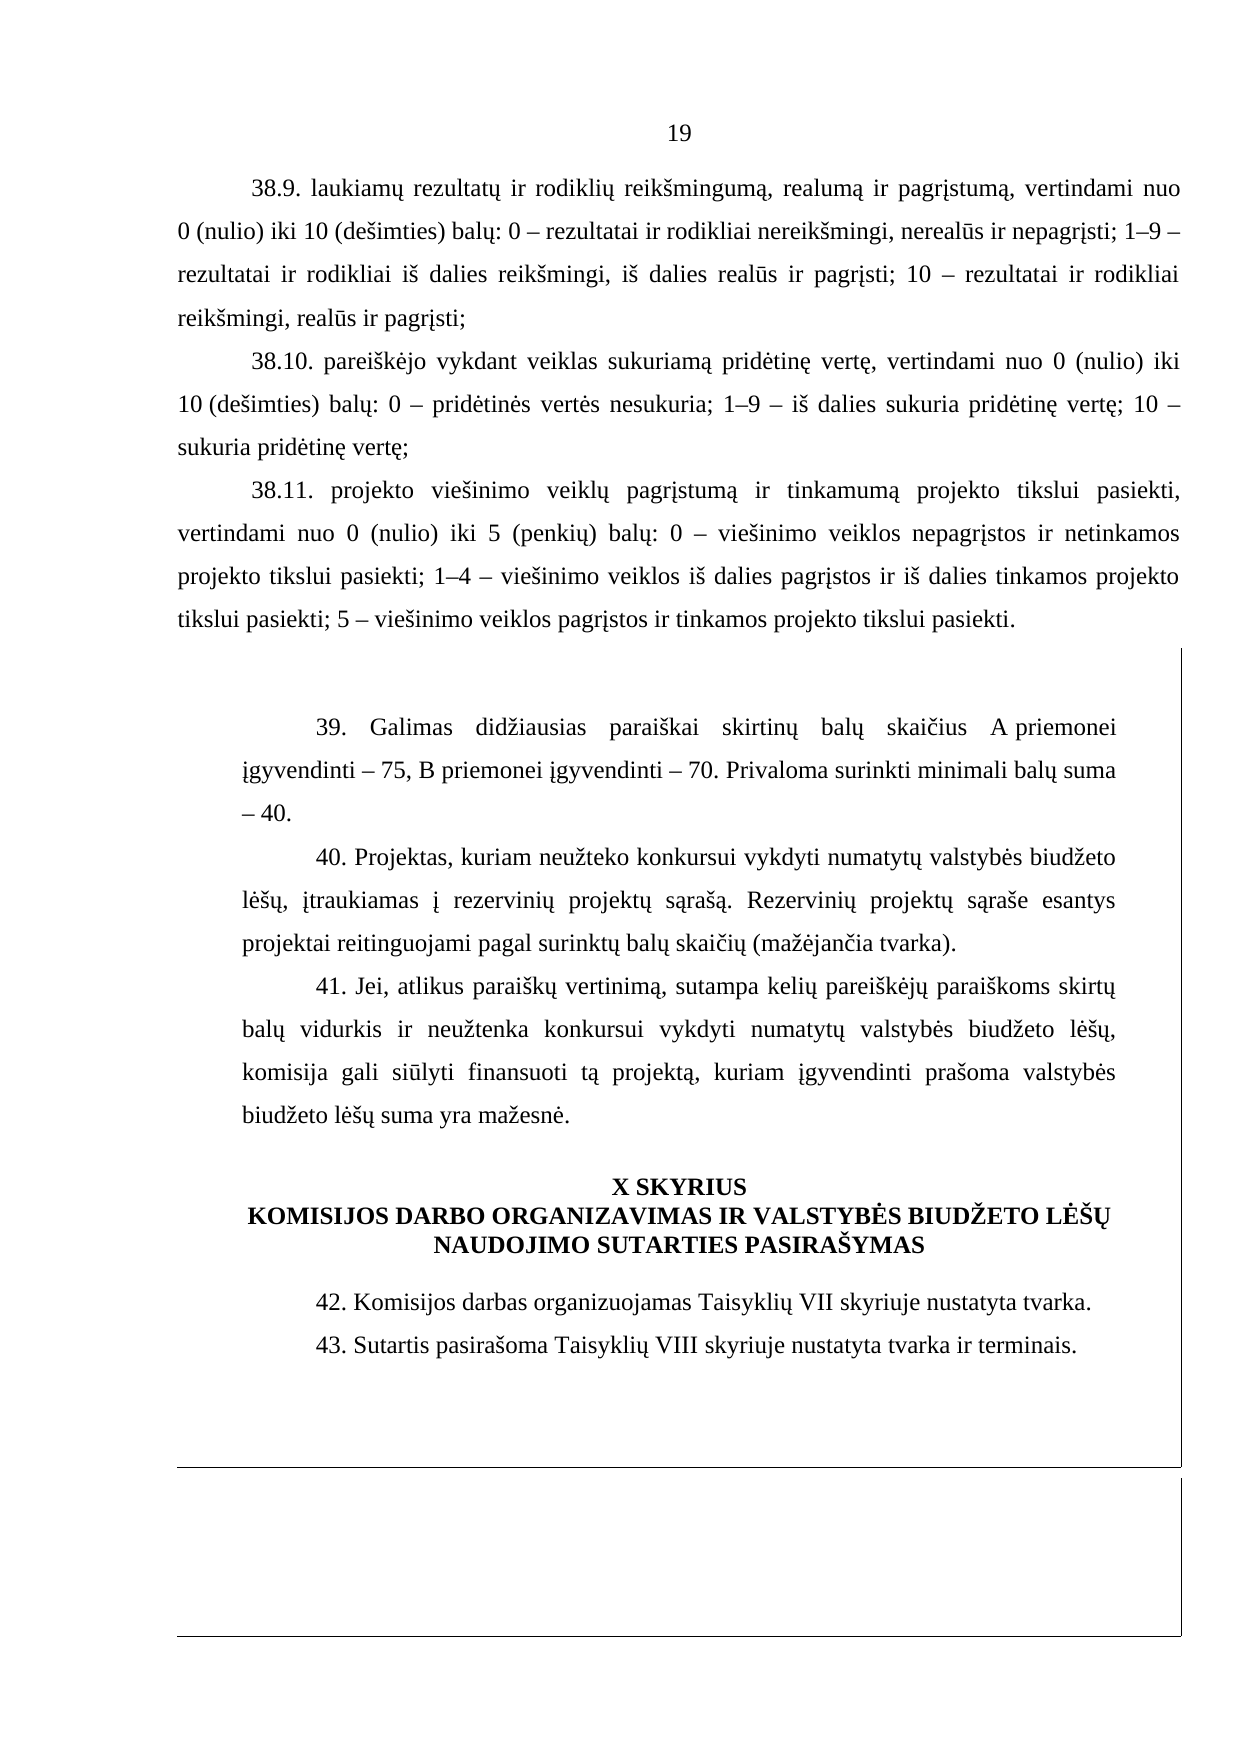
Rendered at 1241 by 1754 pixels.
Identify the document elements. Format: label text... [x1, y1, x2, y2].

text 40. Projektas, kuriam neužteko konkursui vykdyti numatytų valstybės biudžeto lėšų, įtraukiamas į rezervinių projektų sąrašą. Rezervinių projektų sąraše esantys projektai reitinguojami pagal surinktų balų skaičių (mažėjančia tvarka). [177, 777, 1181, 906]
text 38.9. laukiamų rezultatų ir rodiklių reikšmingumą, realumą ir pagrįstumą, vertindami nuo 0 (nulio) iki 10 (dešimties) balų: 0 – rezultatai ir rodikliai nereikšmingi, nerealūs ir nepagrįsti; 1–9 – rezultatai ir rodikliai iš dalies reikšmingi, iš dalies realūs ir pagrįsti; 10 – rezultatai ir rodikliai reikšmingi, realūs ir pagrįsti; [177, 173, 1181, 331]
text 39. Galimas didžiausias paraiškai skirtinų balų skaičius A priemonei įgyvendinti – 75, B priemonei įgyvendinti – 70. Privaloma surinkti minimali balų suma – 40. [177, 648, 1181, 777]
text X SKYRIUS [177, 1172, 1181, 1201]
text 38.10. pareiškėjo vykdant veiklas sukuriamą pridėtinę vertę, vertindami nuo 0 (nulio) iki 10 (dešimties) balų: 0 – pridėtinės vertės nesukuria; 1–9 – iš dalies sukuria pridėtinę vertę; 10 – sukuria pridėtinę vertę; [177, 346, 1181, 461]
text 41. Jei, atlikus paraiškų vertinimą, sutampa kelių pareiškėjų paraiškoms skirtų balų vidurkis ir neužtenka konkursui vykdyti numatytų valstybės biudžeto lėšų, komisija gali siūlyti finansuoti tą projektą, kuriam įgyvendinti prašoma valstybės biudžeto lėšų suma yra mažesnė. [177, 906, 1181, 1129]
text 38.11. projekto viešinimo veiklų pagrįstumą ir tinkamumą projekto tikslui pasiekti, vertindami nuo 0 (nulio) iki 5 (penkių) balų: 0 – viešinimo veiklos nepagrįstos ir netinkamos projekto tikslui pasiekti; 1–4 – viešinimo veiklos iš dalies pagrįstos ir iš dalies tinkamos projekto tikslui pasiekti; 5 – viešinimo veiklos pagrįstos ir tinkamos projekto tikslui pasiekti. [177, 475, 1181, 633]
text 43. Sutartis pasirašoma Taisyklių VIII skyriuje nustatyta tvarka ir terminais. [177, 1266, 1181, 1359]
text KOMISIJOS DARBO ORGANIZAVIMAS IR VALSTYBĖS BIUDŽETO LĖŠŲ NAUDOJIMO SUTARTIES PASIRAŠYMAS [177, 1201, 1181, 1258]
